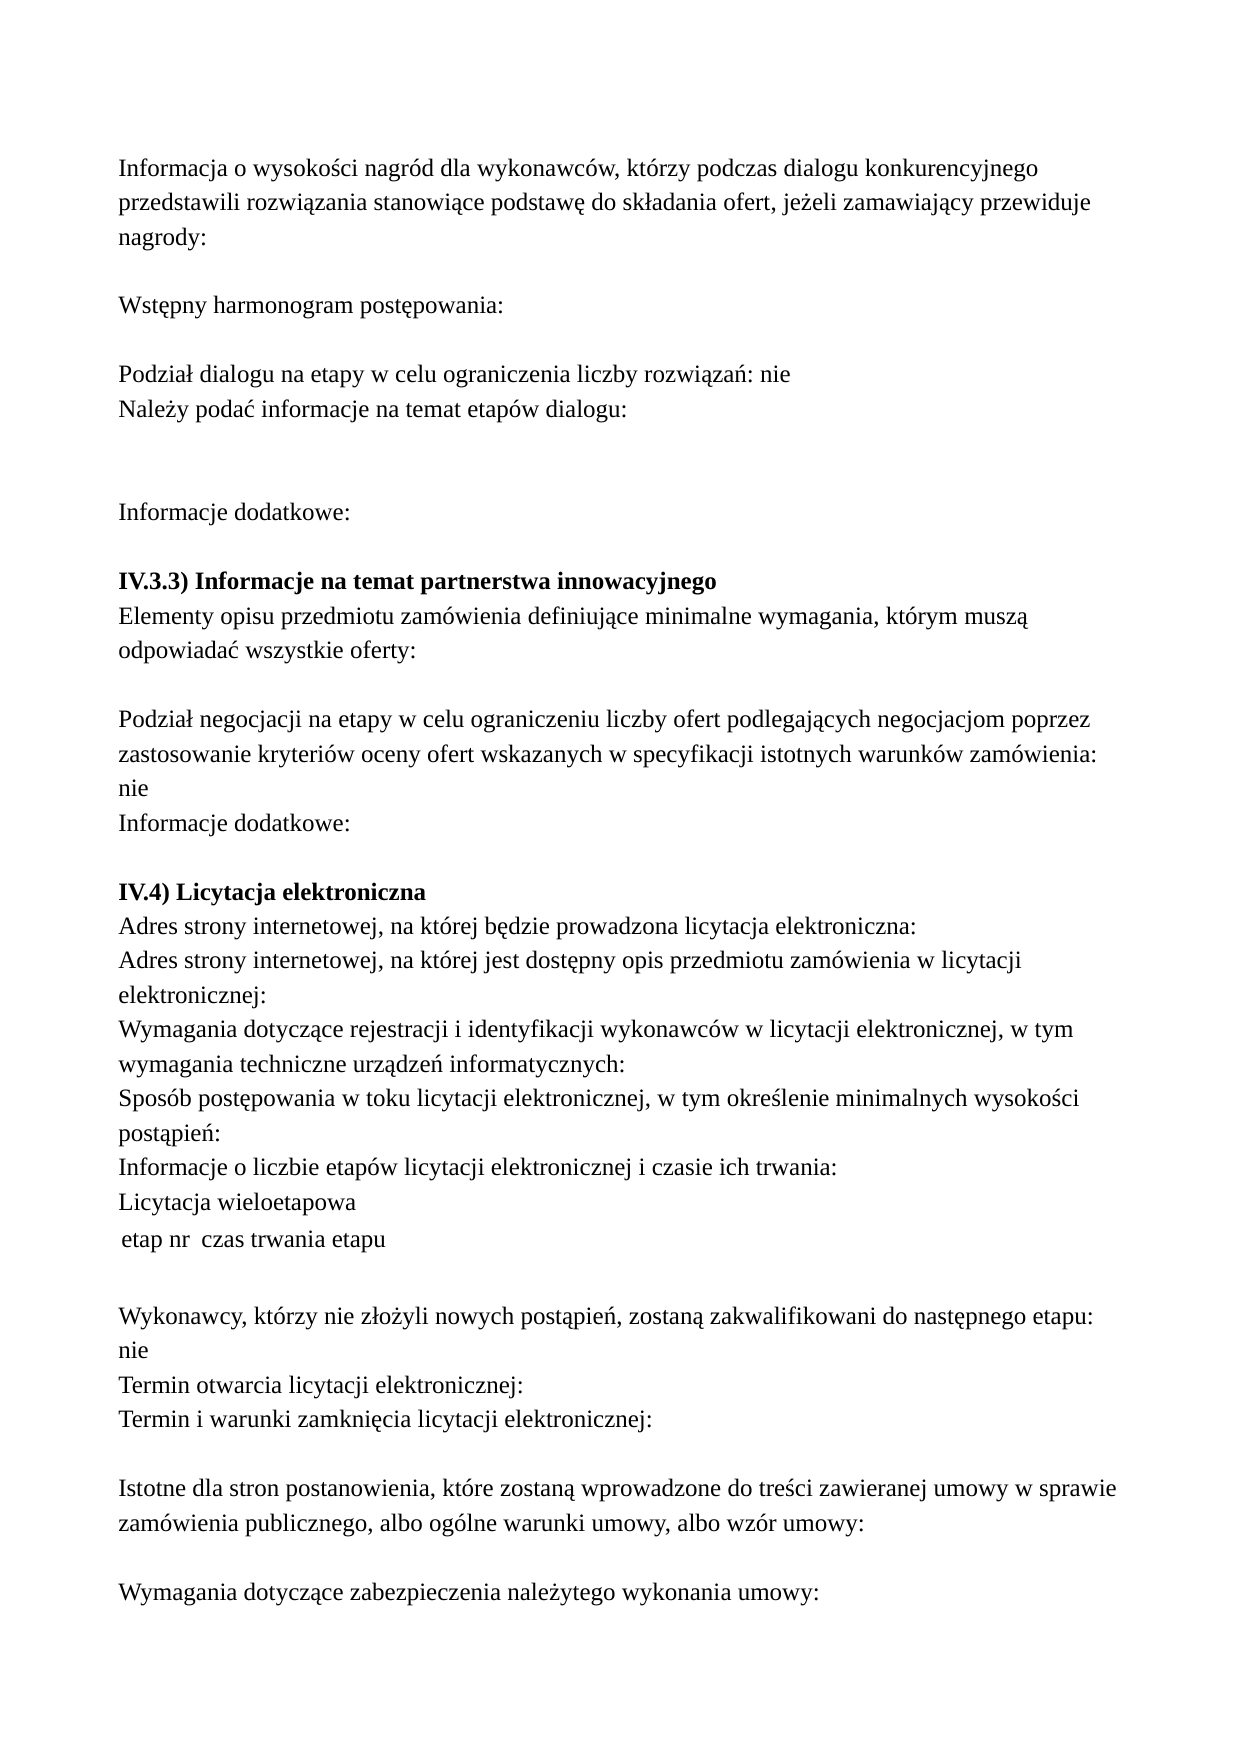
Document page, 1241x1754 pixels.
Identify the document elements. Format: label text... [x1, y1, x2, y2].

text Informacje o liczbie etapów licytacji elektronicznej i czasie ich trwania: [118, 1152, 1122, 1181]
text Wykonawcy, którzy nie złożyli nowych postąpień, zostaną zakwalifikowani do następnego etapu: nie [118, 1267, 1122, 1364]
text Termin otwarcia licytacji elektronicznej: [118, 1370, 1122, 1399]
text Wymagania dotyczące zabezpieczenia należytego wykonania umowy: [118, 1542, 1122, 1606]
table_cell [118, 1256, 198, 1267]
table_header czas trwania etapu [198, 1221, 396, 1256]
text Informacja o wysokości nagród dla wykonawców, którzy podczas dialogu konkurencyjnego przedstawili rozwiązania stanowiące podstawę do składania ofert, jeżeli zamawiający przewiduje nagrody: Wstępny harmonogram postępowania: Podział dialogu na etapy w celu ograniczenia liczby rozwiązań: nie Należy podać informacje na temat etapów dialogu: Informacje dodatkowe: IV.3.3) Informacje na temat partnerstwa innowacyjnego Elementy opisu przedmiotu zamówienia definiujące minimalne wymagania, którym muszą odpowiadać wszystkie oferty: Podział negocjacji na etapy w celu ograniczeniu liczby ofert podlegających negocjacjom poprzez zastosowanie kryteriów oceny ofert wskazanych w specyfikacji istotnych warunków zamówienia: nie Informacje dodatkowe: IV.4) Licytacja elektroniczna Adres strony internetowej, na której będzie prowadzona licytacja elektroniczna: [118, 118, 1122, 940]
text Istotne dla stron postanowienia, które zostaną wprowadzone do treści zawieranej umowy w sprawie zamówienia publicznego, albo ogólne warunki umowy, albo wzór umowy: [118, 1439, 1122, 1537]
text Termin i warunki zamknięcia licytacji elektronicznej: [118, 1404, 1122, 1433]
table_cell [198, 1256, 396, 1267]
text Wymagania dotyczące rejestracji i identyfikacji wykonawców w licytacji elektronicznej, w tym wymagania techniczne urządzeń informatycznych: [118, 1014, 1122, 1078]
table_header etap nr [118, 1221, 198, 1256]
text Licytacja wieloetapowa [118, 1187, 1122, 1216]
text Adres strony internetowej, na której jest dostępny opis przedmiotu zamówienia w licytacji elektronicznej: [118, 946, 1122, 1009]
text Sposób postępowania w toku licytacji elektronicznej, w tym określenie minimalnych wysokości postąpień: [118, 1083, 1122, 1147]
